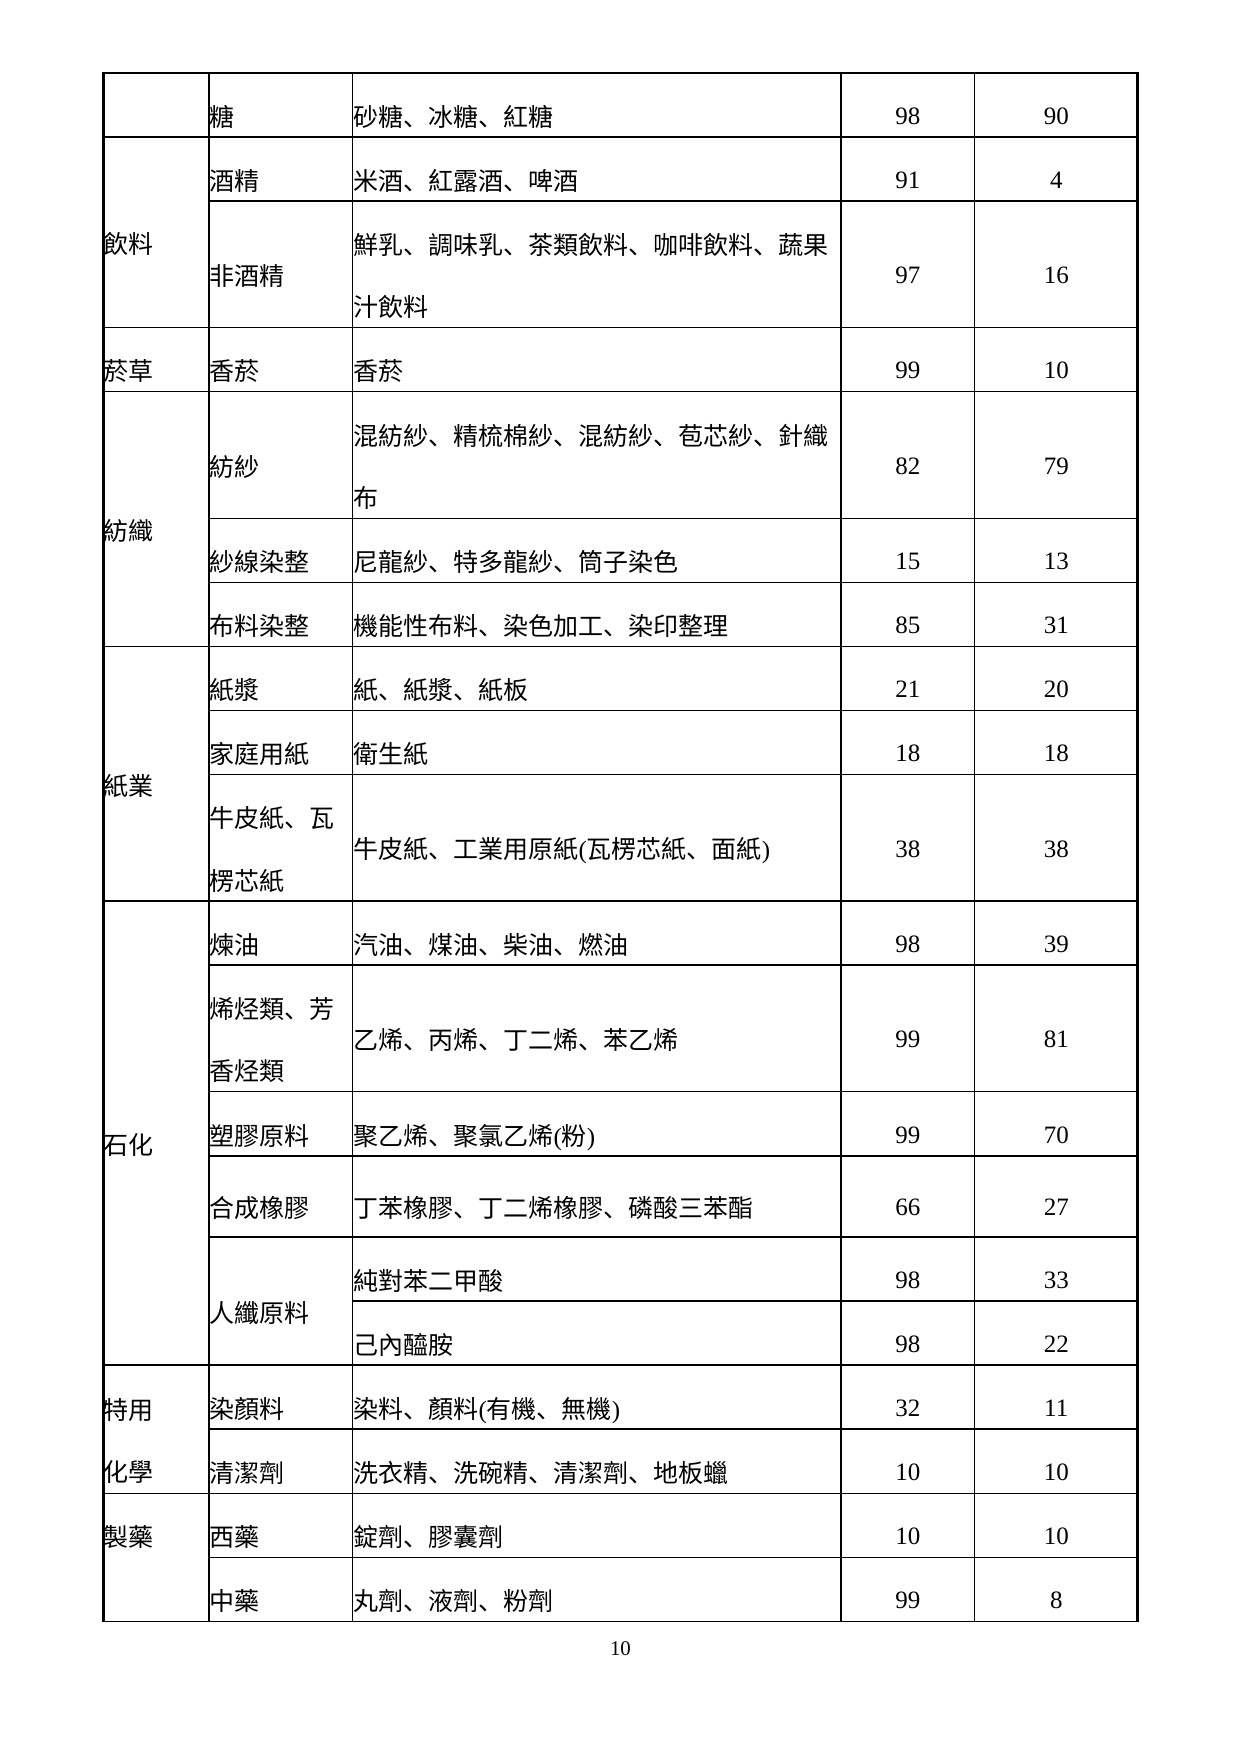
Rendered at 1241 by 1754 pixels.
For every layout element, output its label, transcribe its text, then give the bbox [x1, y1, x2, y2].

table_cell 31 [975, 583, 1136, 646]
table_cell 菸草 [105, 328, 208, 391]
table_cell 製藥 [105, 1494, 208, 1621]
table_cell 機能性布料、染色加工、染印整理 [353, 583, 840, 646]
table_cell 尼龍紗、特多龍紗、筒子染色 [353, 519, 840, 581]
table_cell 21 [842, 647, 974, 709]
table_cell 98 [842, 74, 974, 136]
table_cell 紡織 [105, 392, 208, 646]
table_cell 鮮乳、調味乳、茶類飲料、咖啡飲料、蔬果汁飲料 [353, 202, 840, 327]
table_cell 合成橡膠 [210, 1157, 352, 1236]
table_cell 98 [842, 1238, 974, 1300]
table_cell 10 [975, 1430, 1136, 1492]
table_cell 牛皮紙、工業用原紙(瓦楞芯紙、面紙) [353, 775, 840, 900]
table_cell 4 [975, 138, 1136, 200]
table_cell 10 [975, 1494, 1136, 1556]
table_cell 32 [842, 1366, 974, 1428]
table_cell 人纖原料 [210, 1238, 352, 1364]
table_cell 70 [975, 1092, 1136, 1155]
table_cell 99 [842, 1558, 974, 1621]
table_cell 衛生紙 [353, 711, 840, 774]
table_cell 染顏料 [210, 1366, 352, 1428]
table_cell 糖 [210, 74, 352, 136]
table_cell [105, 74, 208, 136]
table_cell 90 [975, 74, 1136, 136]
table_cell 15 [842, 519, 974, 581]
table_cell 18 [842, 711, 974, 774]
table_cell 98 [842, 902, 974, 964]
table_cell 紙、紙漿、紙板 [353, 647, 840, 709]
table_cell 丸劑、液劑、粉劑 [353, 1558, 840, 1621]
table_cell 97 [842, 202, 974, 327]
table_cell 33 [975, 1238, 1136, 1300]
table_cell 91 [842, 138, 974, 200]
table_cell 22 [975, 1302, 1136, 1364]
table_cell 85 [842, 583, 974, 646]
table_cell 11 [975, 1366, 1136, 1428]
table_cell 38 [975, 775, 1136, 900]
table_cell 家庭用紙 [210, 711, 352, 774]
table_cell 79 [975, 392, 1136, 517]
table_cell 非酒精 [210, 202, 352, 327]
table_cell 紡紗 [210, 392, 352, 517]
table_cell 66 [842, 1157, 974, 1236]
table_cell 塑膠原料 [210, 1092, 352, 1155]
table_cell 染料、顏料(有機、無機) [353, 1366, 840, 1428]
table_cell 純對苯二甲酸 [353, 1238, 840, 1300]
table_cell 砂糖、冰糖、紅糖 [353, 74, 840, 136]
table_cell 10 [842, 1430, 974, 1492]
table_cell 99 [842, 966, 974, 1091]
table_cell 紗線染整 [210, 519, 352, 581]
table_cell 特用 化學 [105, 1366, 208, 1492]
table_cell 紙業 [105, 647, 208, 900]
table_cell 8 [975, 1558, 1136, 1621]
table_cell 香菸 [210, 328, 352, 391]
table_cell 99 [842, 328, 974, 391]
table_cell 81 [975, 966, 1136, 1091]
table_cell 石化 [105, 902, 208, 1364]
table_cell 烯烃類、芳香烃類 [210, 966, 352, 1091]
table_cell 82 [842, 392, 974, 517]
table_cell 聚乙烯、聚氯乙烯(粉) [353, 1092, 840, 1155]
table_cell 己內醯胺 [353, 1302, 840, 1364]
table_cell 中藥 [210, 1558, 352, 1621]
table_cell 98 [842, 1302, 974, 1364]
table_cell 10 [842, 1494, 974, 1556]
table_cell 汽油、煤油、柴油、燃油 [353, 902, 840, 964]
table_cell 牛皮紙、瓦楞芯紙 [210, 775, 352, 900]
table_cell 99 [842, 1092, 974, 1155]
table_cell 香菸 [353, 328, 840, 391]
table_cell 清潔劑 [210, 1430, 352, 1492]
table_cell 乙烯、丙烯、丁二烯、苯乙烯 [353, 966, 840, 1091]
table_cell 10 [975, 328, 1136, 391]
table_cell 20 [975, 647, 1136, 709]
table_cell 16 [975, 202, 1136, 327]
table_cell 錠劑、膠囊劑 [353, 1494, 840, 1556]
table_cell 13 [975, 519, 1136, 581]
table_cell 39 [975, 902, 1136, 964]
table_cell 丁苯橡膠、丁二烯橡膠、磷酸三苯酯 [353, 1157, 840, 1236]
table_cell 27 [975, 1157, 1136, 1236]
table_cell 18 [975, 711, 1136, 774]
table_cell 洗衣精、洗碗精、清潔劑、地板蠟 [353, 1430, 840, 1492]
table_cell 飲料 [105, 138, 208, 327]
table_cell 布料染整 [210, 583, 352, 646]
table_cell 混紡紗、精梳棉紗、混紡紗、苞芯紗、針織布 [353, 392, 840, 517]
table_cell 紙漿 [210, 647, 352, 709]
table_cell 煉油 [210, 902, 352, 964]
table_cell 米酒、紅露酒、啤酒 [353, 138, 840, 200]
table_cell 西藥 [210, 1494, 352, 1556]
table_cell 酒精 [210, 138, 352, 200]
table_cell 38 [842, 775, 974, 900]
